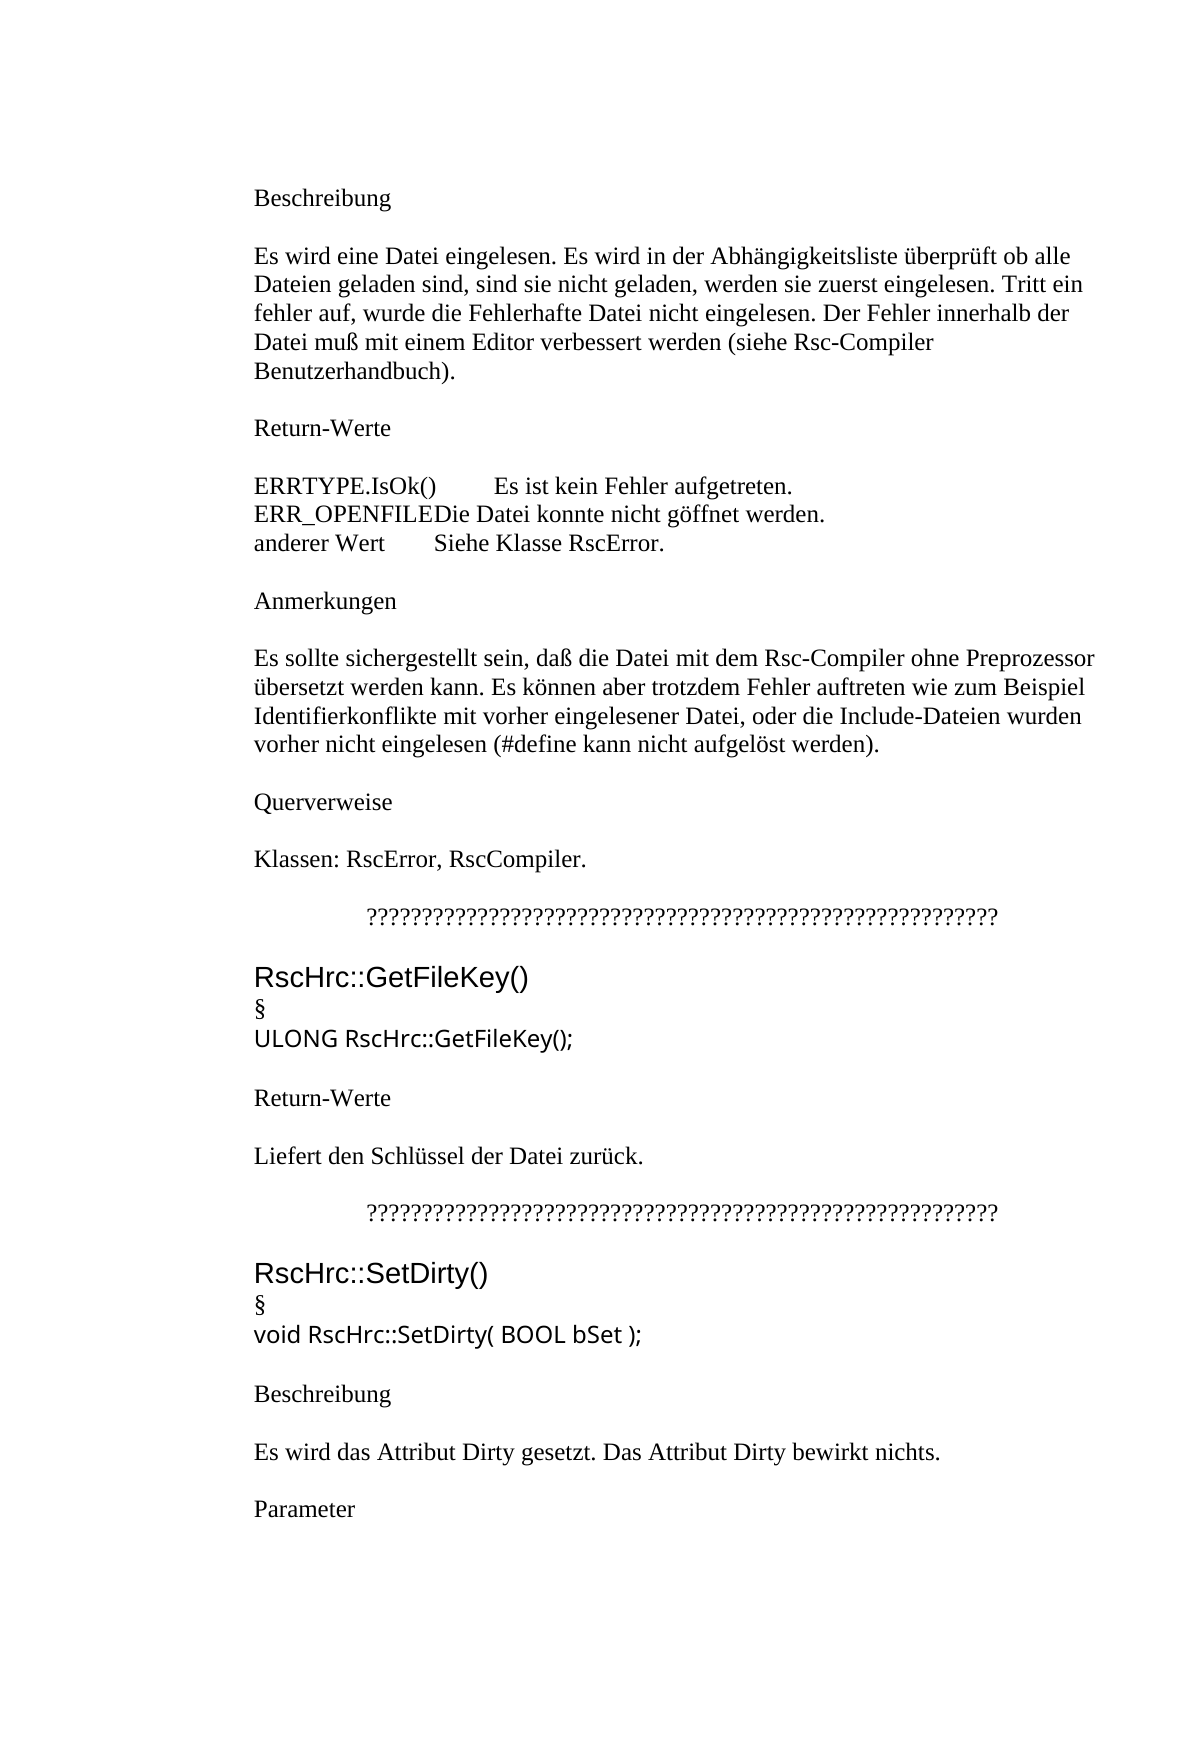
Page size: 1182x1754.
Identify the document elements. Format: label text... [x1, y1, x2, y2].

text ERR_OPENFILE Die Datei konnte nicht göffnet werden. [254, 499, 1110, 528]
text Beschreibung [254, 1379, 1110, 1408]
text Beschreibung [254, 183, 1110, 212]
text ERRTYPE.IsOk() Es ist kein Fehler aufgetreten. [254, 471, 1110, 499]
text § [254, 1289, 1110, 1318]
subtitle RscHrc::GetFileKey() [254, 959, 1110, 993]
text anderer Wert Siehe Klasse RscError. [254, 528, 1110, 557]
list ULONG RscHrc::GetFileKey(); [254, 1022, 1110, 1054]
text Es wird das Attribut Dirty gesetzt. Das Attribut Dirty bewirkt nichts. [254, 1437, 1110, 1466]
text Anmerkungen [254, 586, 1110, 614]
text Parameter [254, 1494, 1110, 1523]
subtitle RscHrc::SetDirty() [254, 1256, 1110, 1289]
text Es wird eine Datei eingelesen. Es wird in der Abhängigkeitsliste überprüft ob alle Dateien geladen sind, sind sie nicht geladen, werden sie zuerst eingelesen. Tritt ein fehler auf, wurde die Fehlerhafte Datei nicht eingelesen. Der Fehler innerhalb der Datei muß mit einem Editor verbessert werden (siehe Rsc-Compiler Benutzerhandbuch). [254, 241, 1110, 384]
text Return-Werte [254, 1083, 1110, 1112]
text ????????????????????????????????????????????????????????? [254, 902, 1110, 931]
text Klassen: RscError, RscCompiler. [254, 844, 1110, 873]
text Querverweise [254, 787, 1110, 816]
text Liefert den Schlüssel der Datei zurück. [254, 1141, 1110, 1169]
text ????????????????????????????????????????????????????????? [254, 1198, 1110, 1227]
list void RscHrc::SetDirty( BOOL bSet ); [254, 1318, 1110, 1351]
text Return-Werte [254, 413, 1110, 442]
text Es sollte sichergestellt sein, daß die Datei mit dem Rsc-Compiler ohne Preprozessor übersetzt werden kann. Es können aber trotzdem Fehler auftreten wie zum Beispiel Identifierkonflikte mit vorher eingelesener Datei, oder die Include-Dateien wurden vorher nicht eingelesen (#define kann nicht aufgelöst werden). [254, 643, 1110, 758]
text § [254, 993, 1110, 1022]
